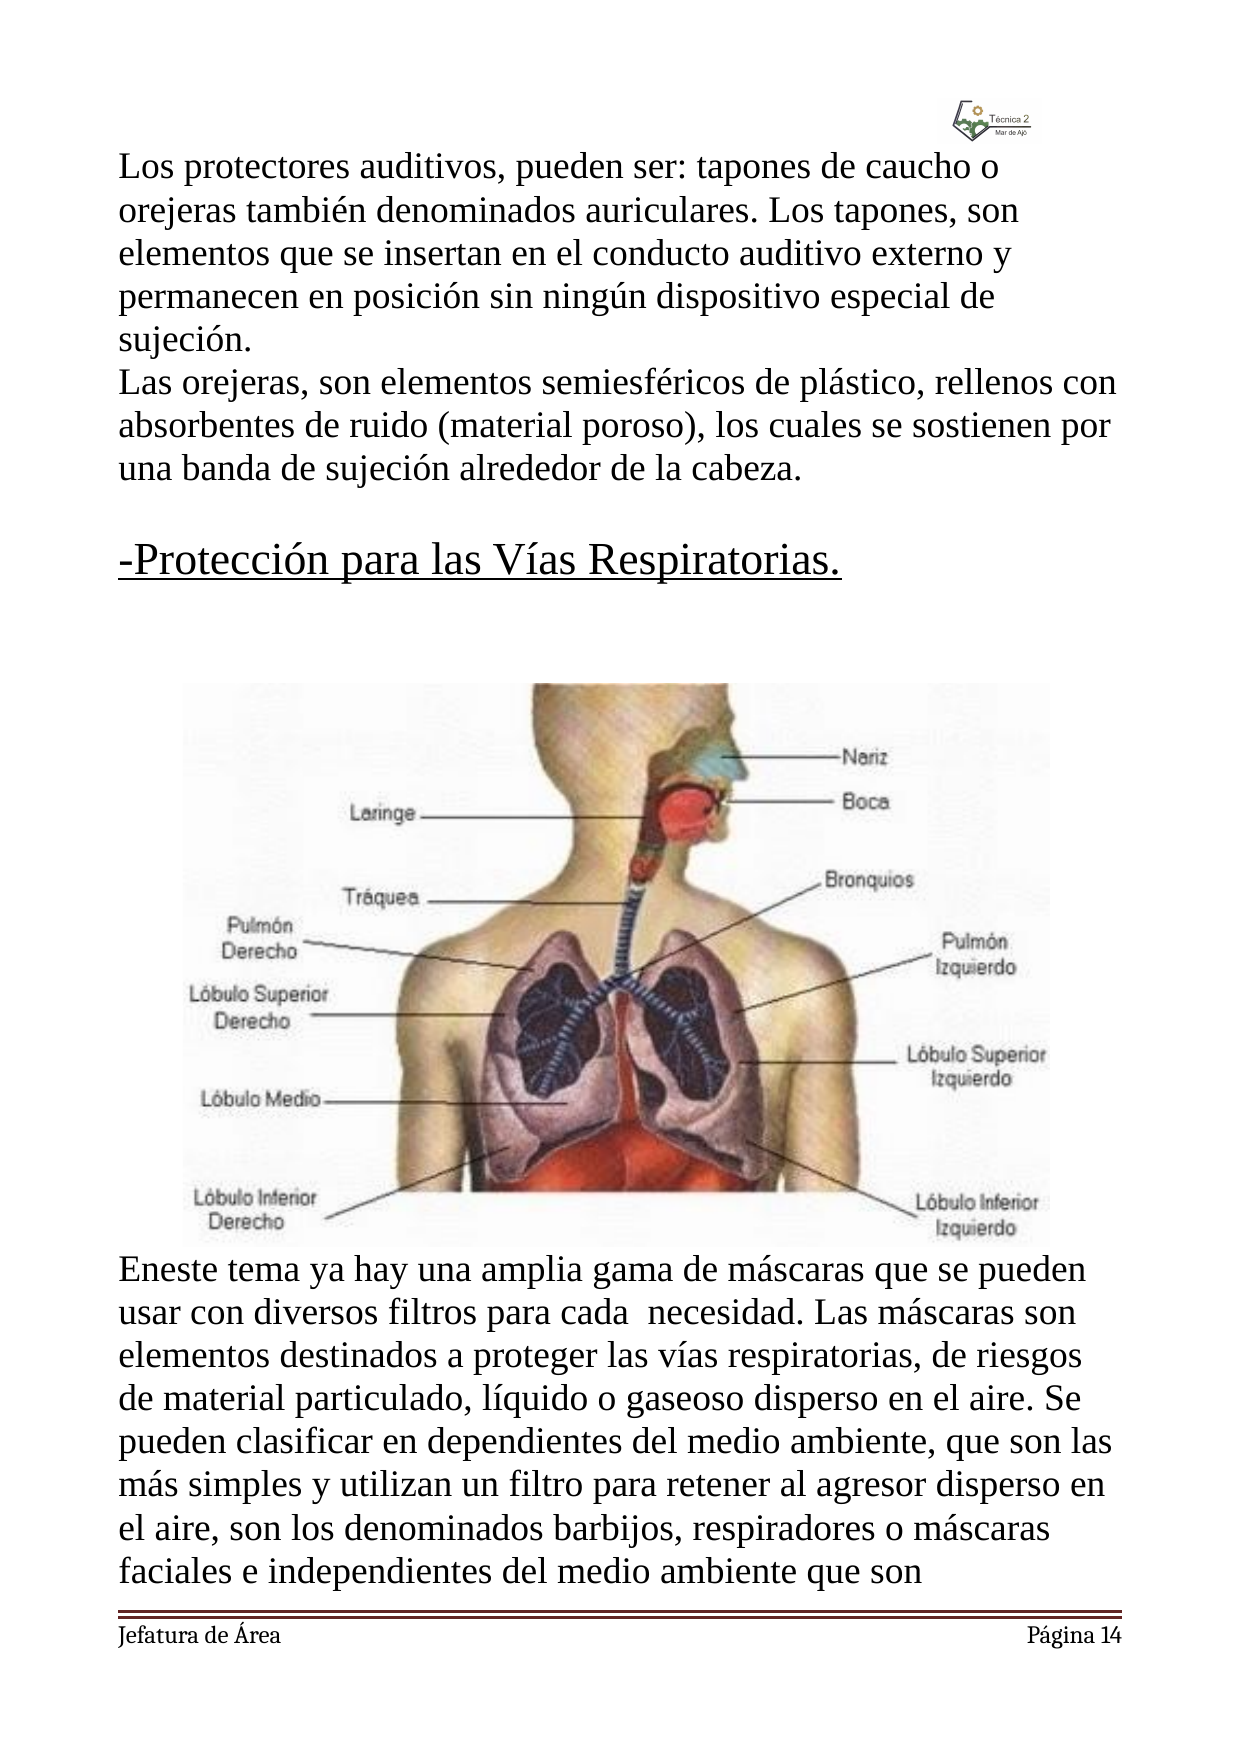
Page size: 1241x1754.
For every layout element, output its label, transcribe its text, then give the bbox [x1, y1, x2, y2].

text Los protectores auditivos, pueden ser: tapones de caucho o orejeras también denominados auriculares. Los tapones, son [118, 144, 1122, 230]
text Eneste tema ya hay una amplia gama de máscaras que se pueden usar con diversos filtros para cada necesidad. Las máscaras son elementos destinados a proteger las vías respiratorias, de riesgos de material particulado, líquido o gaseoso disperso en el aire. Se pueden clasificar en dependientes del medio ambiente, que son las más simples y utilizan un filtro para retener al agresor disperso en el aire, son los denominados barbijos, respiradores o máscaras faciales e independientes del medio ambiente que son [118, 1021, 1122, 1591]
text elementos que se insertan en el conducto auditivo externo y permanecen en posición sin ningún dispositivo especial de sujeción. [118, 230, 1122, 359]
text -Protección para las Vías Respiratorias. [118, 532, 1122, 585]
text Las orejeras, son elementos semiesféricos de plástico, rellenos con absorbentes de ruido (material poroso), los cuales se sostienen por una banda de sujeción alrededor de la cabeza. [118, 359, 1122, 489]
